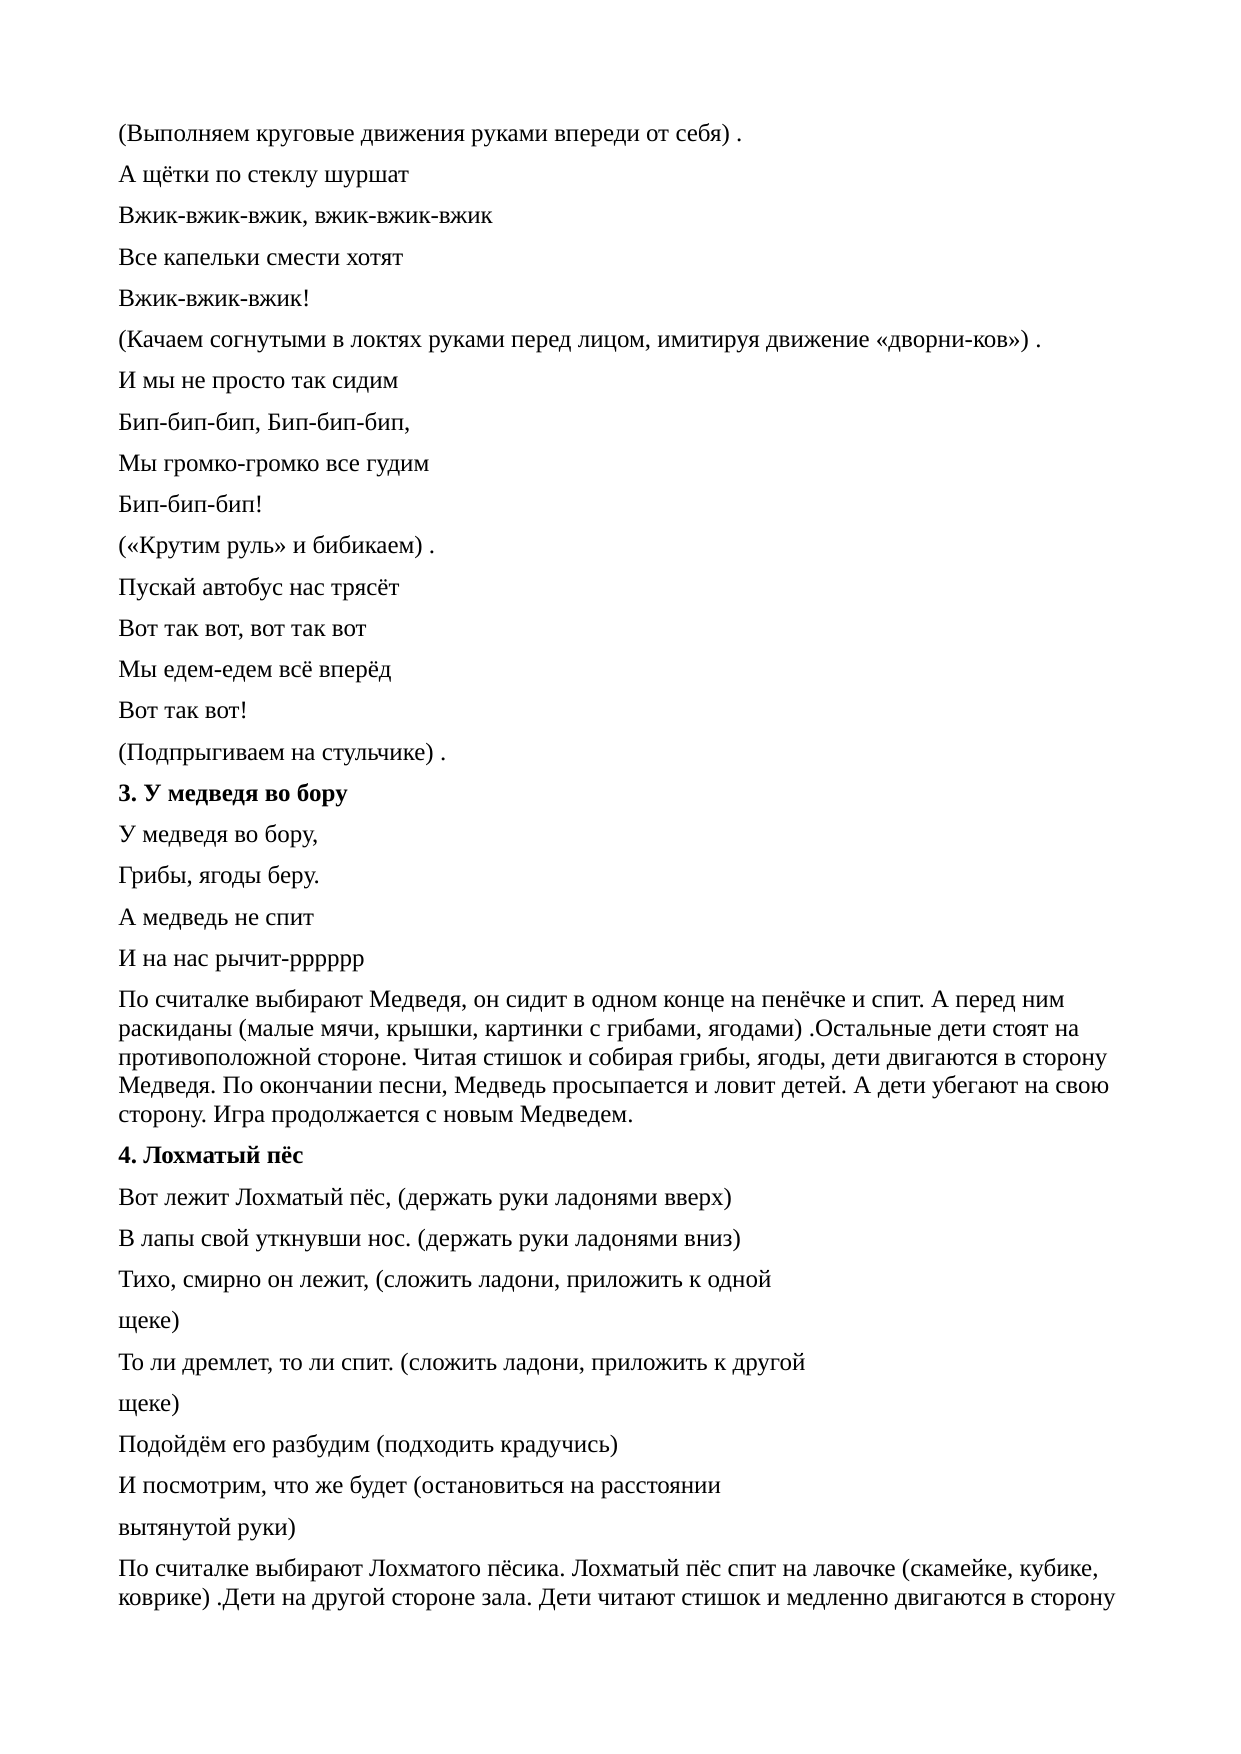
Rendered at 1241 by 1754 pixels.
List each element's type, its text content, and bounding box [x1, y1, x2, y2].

text Вот так вот, вот так вот [118, 613, 1122, 642]
text Грибы, ягоды беру. [118, 861, 1122, 889]
text Все капельки смести хотят [118, 242, 1122, 271]
text (Качаем согнутыми в локтях руками перед лицом, имитируя движение «дворни-ков») . [118, 324, 1122, 353]
text Пускай автобус нас трясёт [118, 572, 1122, 601]
text И посмотрим, что же будет (остановиться на расстоянии [118, 1471, 1122, 1499]
text 3. У медведя во бору [118, 778, 1122, 807]
text По считалке выбирают Медведя, он сидит в одном конце на пенёчке и спит. А перед ним раскиданы (малые мячи, крышки, картинки с грибами, ягодами) .Остальные дети стоят на противоположной стороне. Читая стишок и собирая грибы, ягоды, дети двигаются в сторону Медведя. По окончании песни, Медведь просыпается и ловит детей. А дети убегают на свою сторону. Игра продолжается с новым Медведем. [118, 984, 1122, 1128]
text В лапы свой уткнувши нос. (держать руки ладонями вниз) [118, 1223, 1122, 1252]
text («Крутим руль» и бибикаем) . [118, 531, 1122, 559]
text щеке) [118, 1306, 1122, 1334]
text То ли дремлет, то ли спит. (сложить ладони, приложить к другой [118, 1347, 1122, 1376]
text (Выполняем круговые движения руками впереди от себя) . [118, 118, 1122, 147]
text Мы едем-едем всё вперёд [118, 654, 1122, 683]
text Вот лежит Лохматый пёс, (держать руки ладонями вверх) [118, 1182, 1122, 1211]
text щеке) [118, 1388, 1122, 1417]
text По считалке выбирают Лохматого пёсика. Лохматый пёс спит на лавочке (скамейке, кубике, коврике) .Дети на другой стороне зала. Дети читают стишок и медленно двигаются в сторону [118, 1553, 1122, 1611]
text вытянутой руки) [118, 1512, 1122, 1541]
text А медведь не спит [118, 902, 1122, 931]
text Бип-бип-бип! [118, 489, 1122, 518]
text Мы громко-громко все гудим [118, 448, 1122, 477]
text Вжик-вжик-вжик, вжик-вжик-вжик [118, 201, 1122, 229]
text Вот так вот! [118, 696, 1122, 724]
text И на нас рычит-рррррр [118, 943, 1122, 972]
text Бип-бип-бип, Бип-бип-бип, [118, 407, 1122, 436]
text (Подпрыгиваем на стульчике) . [118, 737, 1122, 766]
text Тихо, смирно он лежит, (сложить ладони, приложить к одной [118, 1264, 1122, 1293]
text 4. Лохматый пёс [118, 1141, 1122, 1169]
text Подойдём его разбудим (подходить крадучись) [118, 1429, 1122, 1458]
text А щётки по стеклу шуршат [118, 159, 1122, 188]
text И мы не просто так сидим [118, 366, 1122, 394]
text Вжик-вжик-вжик! [118, 283, 1122, 312]
text У медведя во бору, [118, 819, 1122, 848]
